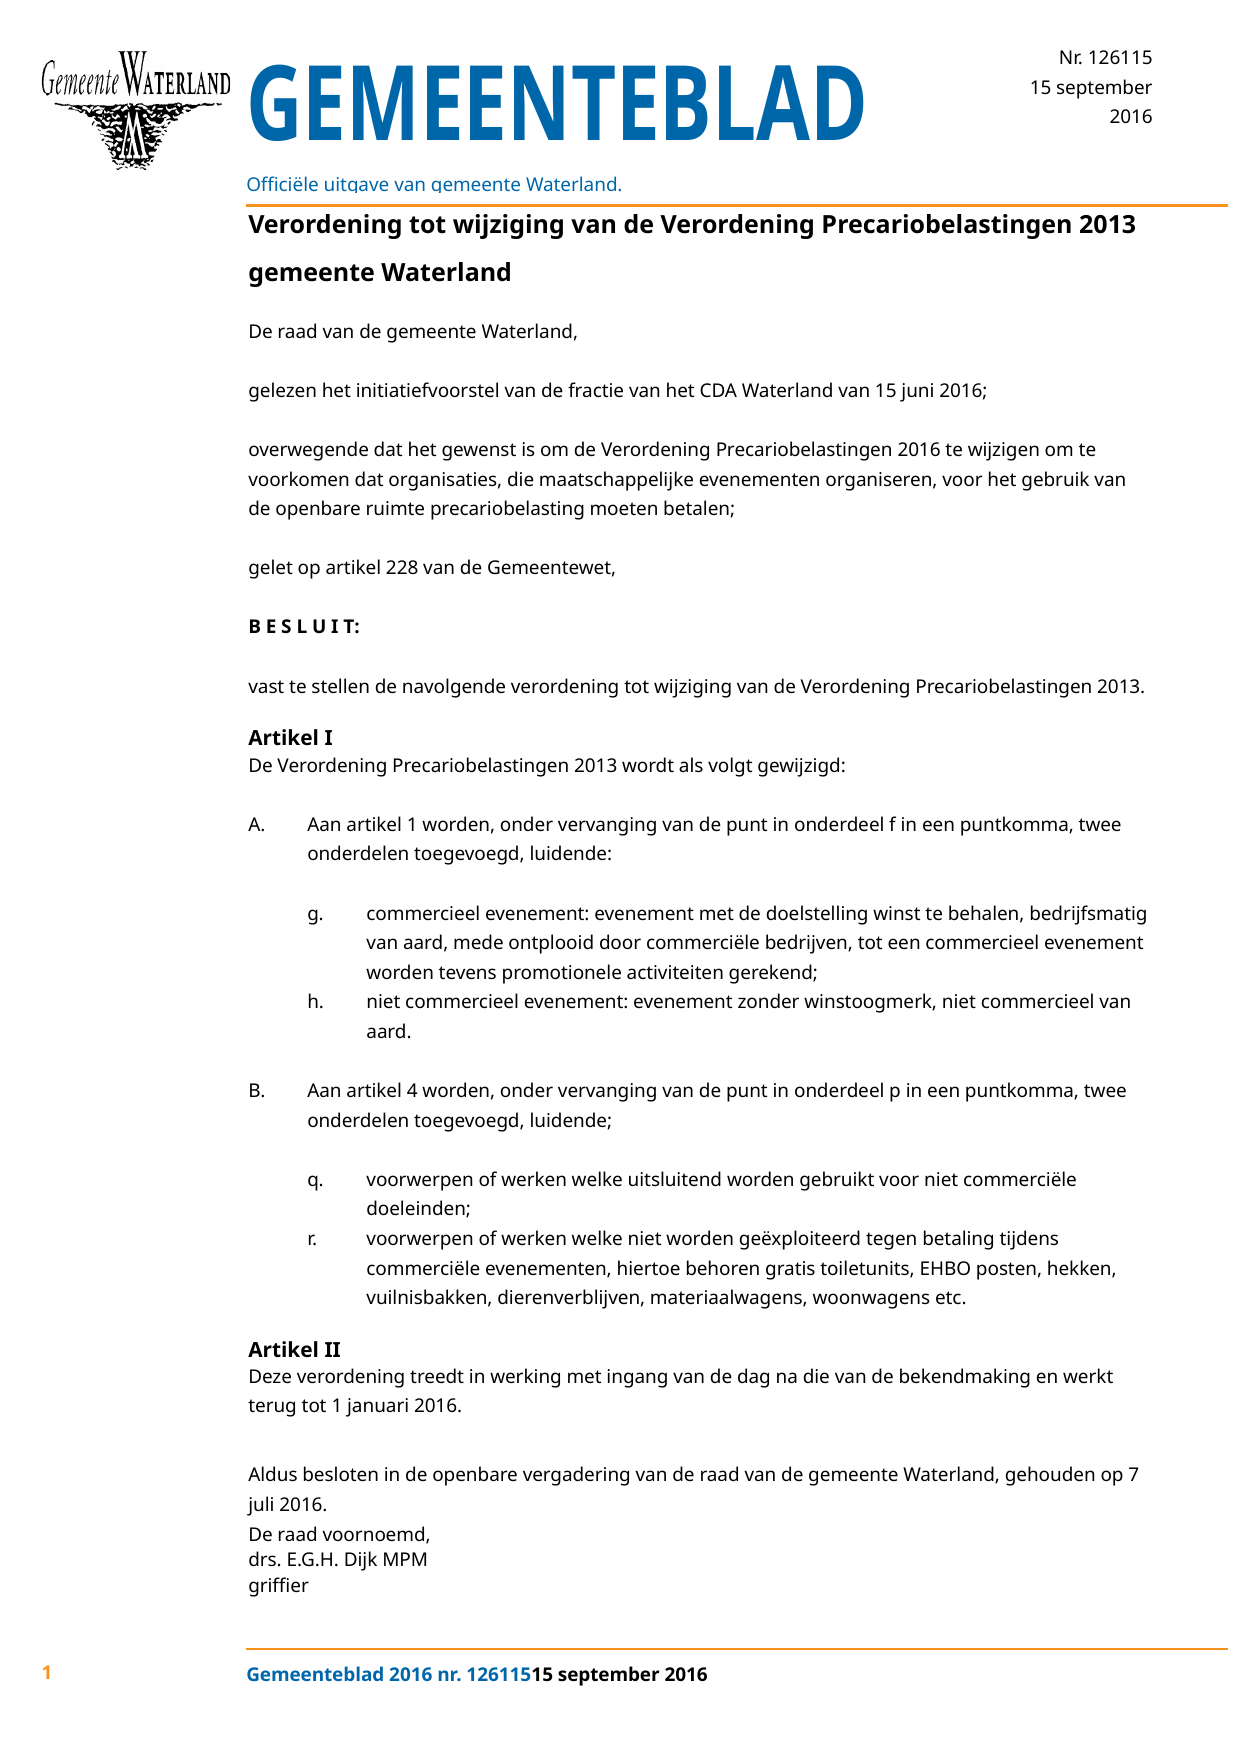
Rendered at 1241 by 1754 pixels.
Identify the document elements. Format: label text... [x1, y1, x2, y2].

text vast te stellen de navolgende verordening tot wijziging van de Verordening Precariobelastingen 2013. [248, 673, 1152, 699]
text Verordening tot wijziging van de Verordening Precariobelastingen 2013 gemeente Waterland [248, 207, 1152, 288]
list Aan artikel 1 worden, onder vervanging van de punt in onderdeel f in een puntkomma, twee onderdelen toegevoegd, luidende: [248, 811, 1152, 866]
text B E S L U I T: [248, 614, 1152, 639]
list commercieel evenement: evenement met de doelstelling winst te behalen, bedrijfsmatig van aard, mede ontplooid door commerciële bedrijven, tot een commercieel evenement worden tevens promotionele activiteiten gerekend; [307, 900, 1152, 984]
text drs. E.G.H. Dijk MPM [248, 1546, 1152, 1572]
text Deze verordening treedt in werking met ingang van de dag na die van de bekendmaking en werkt terug tot 1 januari 2016. [248, 1363, 1152, 1418]
text Artikel II [248, 1335, 1152, 1363]
text overwegende dat het gewenst is om de Verordening Precariobelastingen 2016 te wijzigen om te voorkomen dat organisaties, die maatschappelijke evenementen organiseren, voor het gebruik van de openbare ruimte precariobelasting moeten betalen; [248, 436, 1152, 521]
text Aldus besloten in de openbare vergadering van de raad van de gemeente Waterland, gehouden op 7 juli 2016. [248, 1462, 1152, 1517]
list voorwerpen of werken welke niet worden geëxploiteerd tegen betaling tijdens commerciële evenementen, hiertoe behoren gratis toiletunits, EHBO posten, hekken, vuilnisbakken, dierenverblijven, materiaalwagens, woonwagens etc. [307, 1225, 1152, 1310]
text De Verordening Precariobelastingen 2013 wordt als volgt gewijzigd: [248, 752, 1152, 777]
text gelet op artikel 228 van de Gemeentewet, [248, 554, 1152, 580]
text De raad voornoemd, [248, 1521, 1152, 1546]
list Aan artikel 4 worden, onder vervanging van de punt in onderdeel p in een puntkomma, twee onderdelen toegevoegd, luidende; [248, 1077, 1152, 1132]
list voorwerpen of werken welke uitsluitend worden gebruikt voor niet commerciële doeleinden; [307, 1166, 1152, 1221]
text De raad van de gemeente Waterland, [248, 318, 1152, 344]
list niet commercieel evenement: evenement zonder winstoogmerk, niet commercieel van aard. [307, 988, 1152, 1044]
picture [41, 47, 231, 172]
text gelezen het initiatiefvoorstel van de fractie van het CDA Waterland van 15 juni 2016; [248, 377, 1152, 403]
text Artikel I [248, 723, 1152, 752]
text griffier [248, 1572, 1152, 1598]
